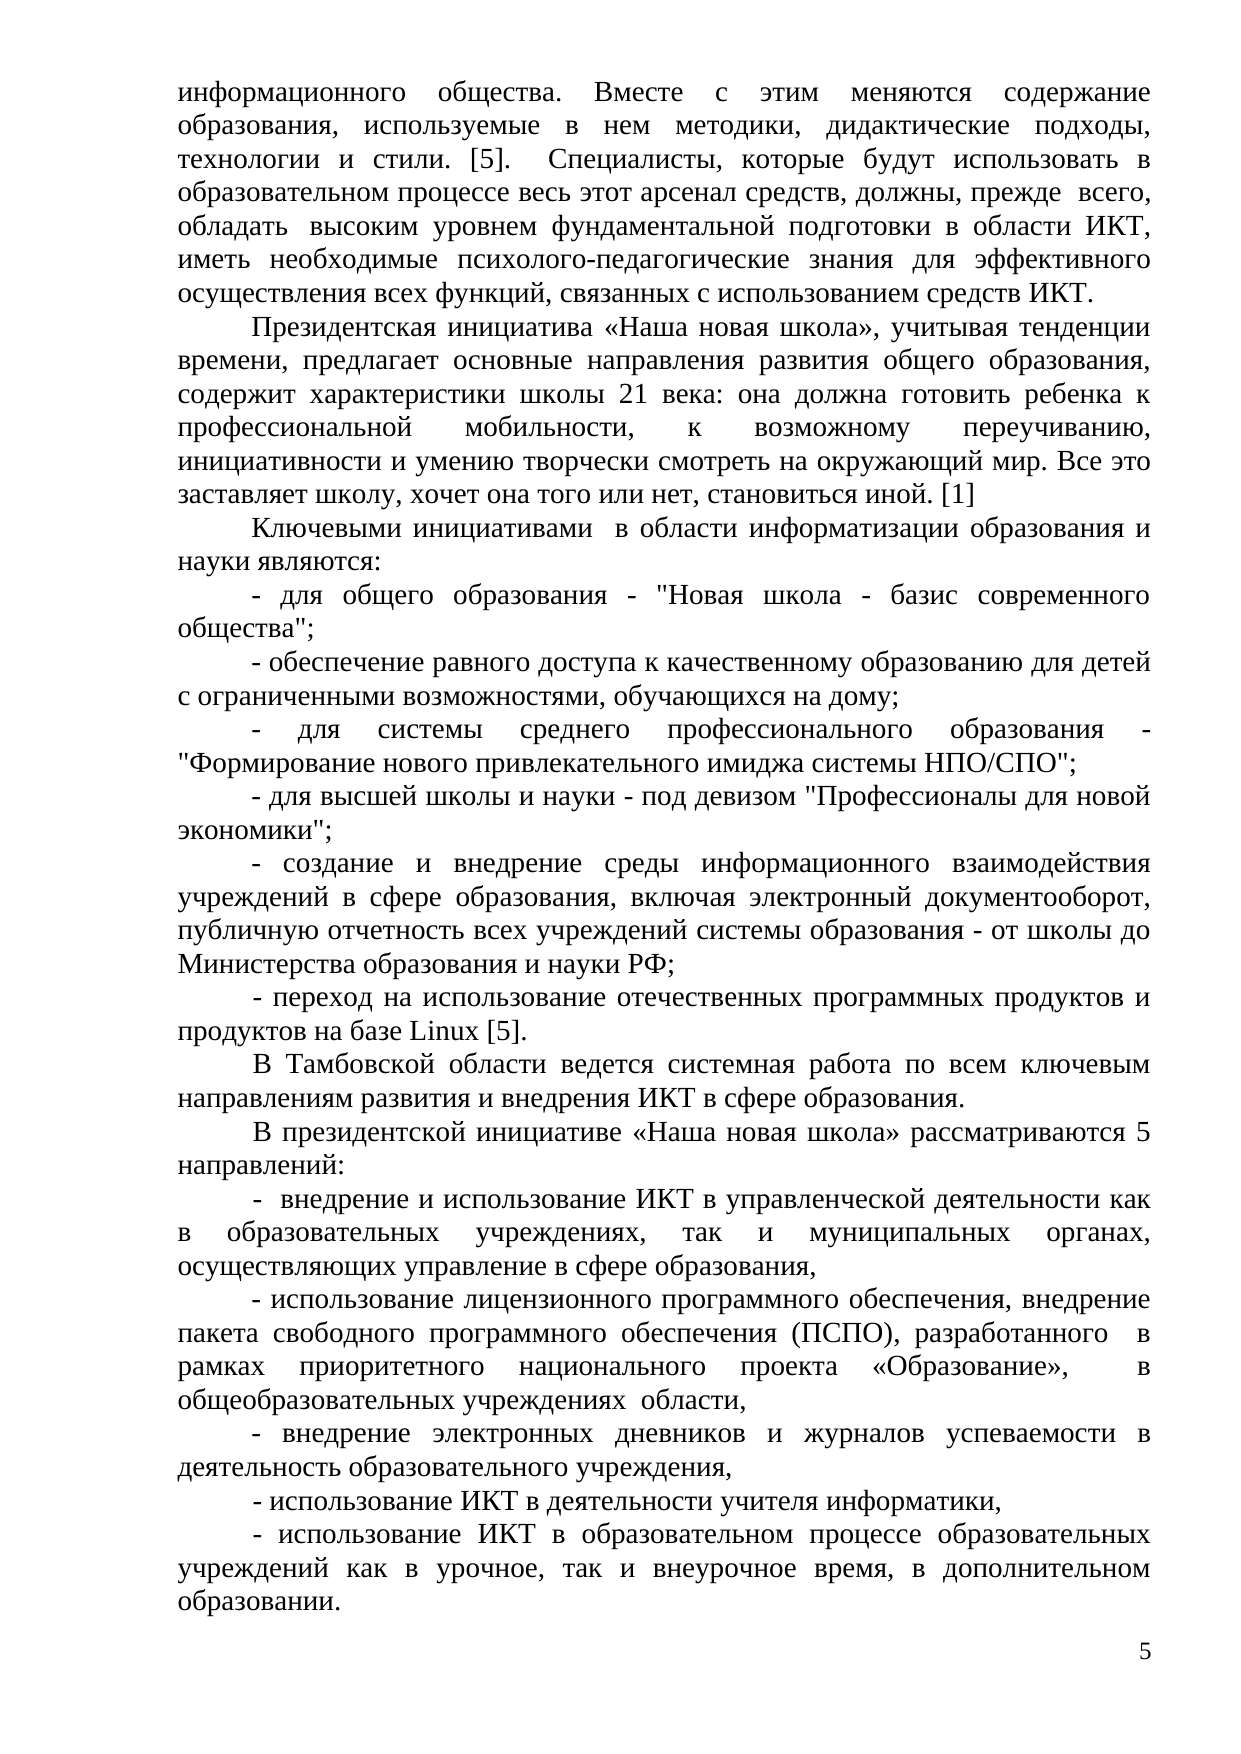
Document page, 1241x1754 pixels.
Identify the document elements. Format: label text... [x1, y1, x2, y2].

text - использование ИКТ в деятельности учителя информатики, [177, 1483, 1152, 1516]
text - обеспечение равного доступа к качественному образованию для детей с ограниченными возможностями, обучающихся на дому; [177, 644, 1152, 711]
text - переход на использование отечественных программных продуктов и продуктов на базе Linux [5]. [177, 979, 1152, 1047]
text информационного общества. Вместе с этим меняются содержание образования, используемые в нем методики, дидактические подходы, технологии и стили. [5]. Специалисты, которые будут использовать в образовательном процессе весь этот арсенал средств, должны, прежде всего, обладать высоким уровнем фундаментальной подготовки в области ИКТ, иметь необходимые психолого-педагогические знания для эффективного осуществления всех функций, связанных с использованием средств ИКТ. [177, 74, 1152, 309]
text В Тамбовской области ведется системная работа по всем ключевым направлениям развития и внедрения ИКТ в сфере образования. [177, 1047, 1152, 1114]
text Ключевыми инициативами в области информатизации образования и науки являются: [177, 510, 1152, 577]
text - внедрение и использование ИКТ в управленческой деятельности как в образовательных учреждениях, так и муниципальных органах, осуществляющих управление в сфере образования, [177, 1181, 1152, 1281]
text - использование ИКТ в образовательном процессе образовательных учреждений как в урочное, так и внеурочное время, в дополнительном образовании. [177, 1516, 1152, 1617]
text - внедрение электронных дневников и журналов успеваемости в деятельность образовательного учреждения, [177, 1416, 1152, 1483]
text - для высшей школы и науки - под девизом "Профессионалы для новой экономики"; [177, 778, 1152, 845]
text - для общего образования - "Новая школа - базис современного общества"; [177, 577, 1152, 644]
text В президентской инициативе «Наша новая школа» рассматриваются 5 направлений: [177, 1114, 1152, 1181]
text Президентская инициатива «Наша новая школа», учитывая тенденции времени, предлагает основные направления развития общего образования, содержит характеристики школы 21 века: она должна готовить ребенка к профессиональной мобильности, к возможному переучиванию, инициативности и умению творчески смотреть на окружающий мир. Все это заставляет школу, хочет она того или нет, становиться иной. [1] [177, 309, 1152, 510]
text - создание и внедрение среды информационного взаимодействия учреждений в сфере образования, включая электронный документооборот, публичную отчетность всех учреждений системы образования - от школы до Министерства образования и науки РФ; [177, 845, 1152, 979]
text - использование лицензионного программного обеспечения, внедрение пакета свободного программного обеспечения (ПСПО), разработанного в рамках приоритетного национального проекта «Образование», в общеобразовательных учреждениях области, [177, 1281, 1152, 1416]
text - для системы среднего профессионального образования - "Формирование нового привлекательного имиджа системы НПО/СПО"; [177, 711, 1152, 778]
